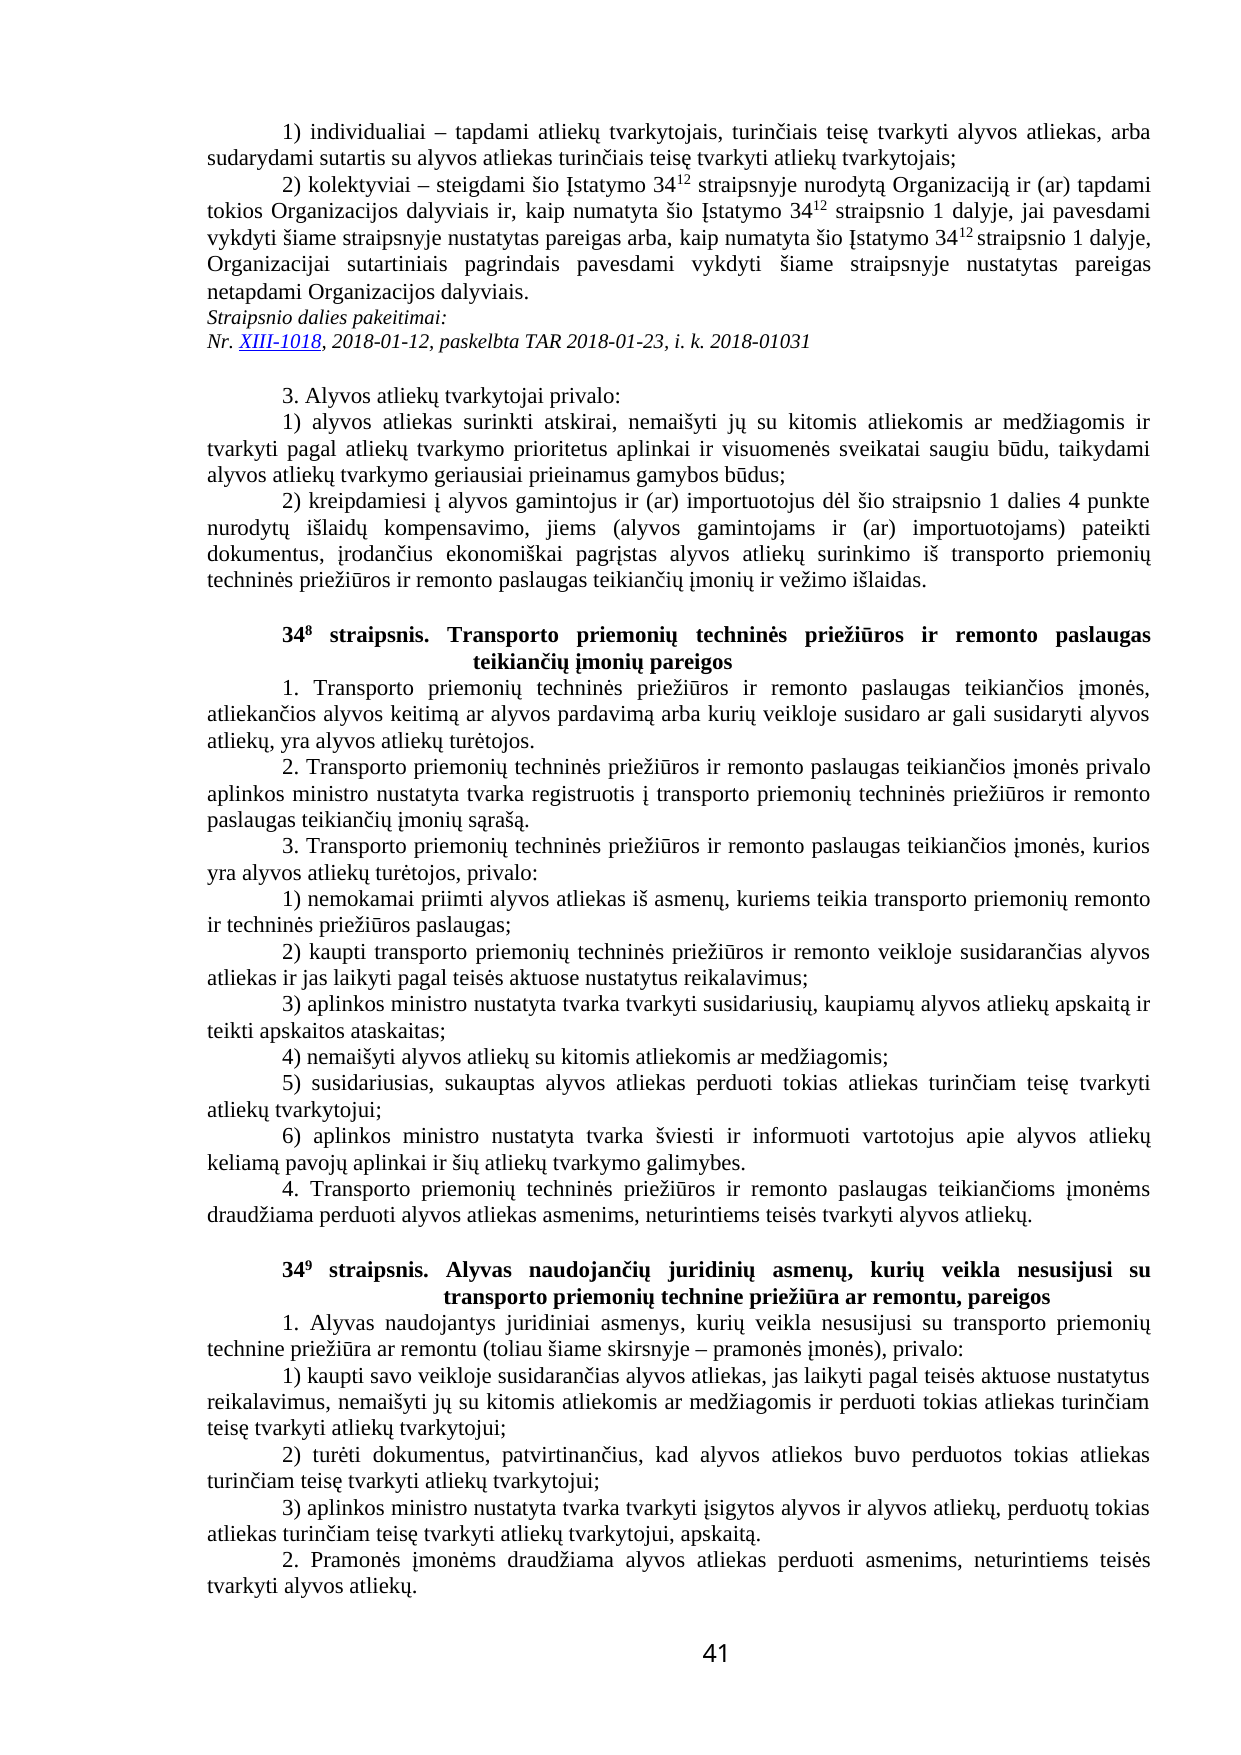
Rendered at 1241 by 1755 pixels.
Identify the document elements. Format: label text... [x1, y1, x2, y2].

text 1) nemokamai priimti alyvos atliekas iš asmenų, kuriems teikia transporto priemonių remonto ir techninės priežiūros paslaugas; [207, 885, 1152, 938]
text 1. Alyvas naudojantys juridiniai asmenys, kurių veikla nesusijusi su transporto priemonių technine priežiūra ar remontu (toliau šiame skirsnyje – pramonės įmonės), privalo: [207, 1309, 1152, 1362]
text Straipsnio dalies pakeitimai: [207, 305, 1152, 329]
text 2. Pramonės įmonėms draudžiama alyvos atliekas perduoti asmenims, neturintiems teisės tvarkyti alyvos atliekų. [207, 1546, 1152, 1599]
text 6) aplinkos ministro nustatyta tvarka šviesti ir informuoti vartotojus apie alyvos atliekų keliamą pavojų aplinkai ir šių atliekų tvarkymo galimybes. [207, 1122, 1152, 1175]
text 5) susidariusias, sukauptas alyvos atliekas perduoti tokias atliekas turinčiam teisę tvarkyti atliekų tvarkytojui; [207, 1069, 1152, 1122]
text 349 straipsnis. Alyvas naudojančių juridinių asmenų, kurių veikla nesusijusi su transporto priemonių technine priežiūra ar remontu, pareigos [282, 1256, 1152, 1309]
text 3. Alyvos atliekų tvarkytojai privalo: [207, 382, 1152, 408]
text 1. Transporto priemonių techninės priežiūros ir remonto paslaugas teikiančios įmonės, atliekančios alyvos keitimą ar alyvos pardavimą arba kurių veikloje susidaro ar gali susidaryti alyvos atliekų, yra alyvos atliekų turėtojos. [207, 674, 1152, 753]
text 3) aplinkos ministro nustatyta tvarka tvarkyti įsigytos alyvos ir alyvos atliekų, perduotų tokias atliekas turinčiam teisę tvarkyti atliekų tvarkytojui, apskaitą. [207, 1493, 1152, 1546]
text 1) individualiai – tapdami atliekų tvarkytojais, turinčiais teisę tvarkyti alyvos atliekas, arba sudarydami sutartis su alyvos atliekas turinčiais teisę tvarkyti atliekų tvarkytojais; [207, 118, 1152, 171]
text 4. Transporto priemonių techninės priežiūros ir remonto paslaugas teikiančioms įmonėms draudžiama perduoti alyvos atliekas asmenims, neturintiems teisės tvarkyti alyvos atliekų. [207, 1175, 1152, 1228]
text 2) kolektyviai – steigdami šio Įstatymo 3412 straipsnyje nurodytą Organizaciją ir (ar) tapdami tokios Organizacijos dalyviais ir, kaip numatyta šio Įstatymo 3412 straipsnio 1 dalyje, jai pavesdami vykdyti šiame straipsnyje nustatytas pareigas arba, kaip numatyta šio Įstatymo 3412 straipsnio 1 dalyje, Organizacijai sutartiniais pagrindais pavesdami vykdyti šiame straipsnyje nustatytas pareigas netapdami Organizacijos dalyviais. [207, 171, 1152, 305]
text 3. Transporto priemonių techninės priežiūros ir remonto paslaugas teikiančios įmonės, kurios yra alyvos atliekų turėtojos, privalo: [207, 832, 1152, 885]
text 4) nemaišyti alyvos atliekų su kitomis atliekomis ar medžiagomis; [207, 1043, 1152, 1069]
text 1) alyvos atliekas surinkti atskirai, nemaišyti jų su kitomis atliekomis ar medžiagomis ir tvarkyti pagal atliekų tvarkymo prioritetus aplinkai ir visuomenės sveikatai saugiu būdu, taikydami alyvos atliekų tvarkymo geriausiai prieinamus gamybos būdus; [207, 408, 1152, 487]
text 2) kreipdamiesi į alyvos gamintojus ir (ar) importuotojus dėl šio straipsnio 1 dalies 4 punkte nurodytų išlaidų kompensavimo, jiems (alyvos gamintojams ir (ar) importuotojams) pateikti dokumentus, įrodančius ekonomiškai pagrįstas alyvos atliekų surinkimo iš transporto priemonių techninės priežiūros ir remonto paslaugas teikiančių įmonių ir vežimo išlaidas. [207, 487, 1152, 593]
text 2. Transporto priemonių techninės priežiūros ir remonto paslaugas teikiančios įmonės privalo aplinkos ministro nustatyta tvarka registruotis į transporto priemonių techninės priežiūros ir remonto paslaugas teikiančių įmonių sąrašą. [207, 753, 1152, 832]
text 348 straipsnis. Transporto priemonių techninės priežiūros ir remonto paslaugas teikiančių įmonių pareigos [282, 621, 1152, 674]
text 2) kaupti transporto priemonių techninės priežiūros ir remonto veikloje susidarančias alyvos atliekas ir jas laikyti pagal teisės aktuose nustatytus reikalavimus; [207, 938, 1152, 990]
text 3) aplinkos ministro nustatyta tvarka tvarkyti susidariusių, kaupiamų alyvos atliekų apskaitą ir teikti apskaitos ataskaitas; [207, 990, 1152, 1043]
text 1) kaupti savo veikloje susidarančias alyvos atliekas, jas laikyti pagal teisės aktuose nustatytus reikalavimus, nemaišyti jų su kitomis atliekomis ar medžiagomis ir perduoti tokias atliekas turinčiam teisę tvarkyti atliekų tvarkytojui; [207, 1362, 1152, 1441]
text 2) turėti dokumentus, patvirtinančius, kad alyvos atliekos buvo perduotos tokias atliekas turinčiam teisę tvarkyti atliekų tvarkytojui; [207, 1441, 1152, 1493]
text Nr. XIII-1018, 2018-01-12, paskelbta TAR 2018-01-23, i. k. 2018-01031 [207, 329, 1152, 353]
